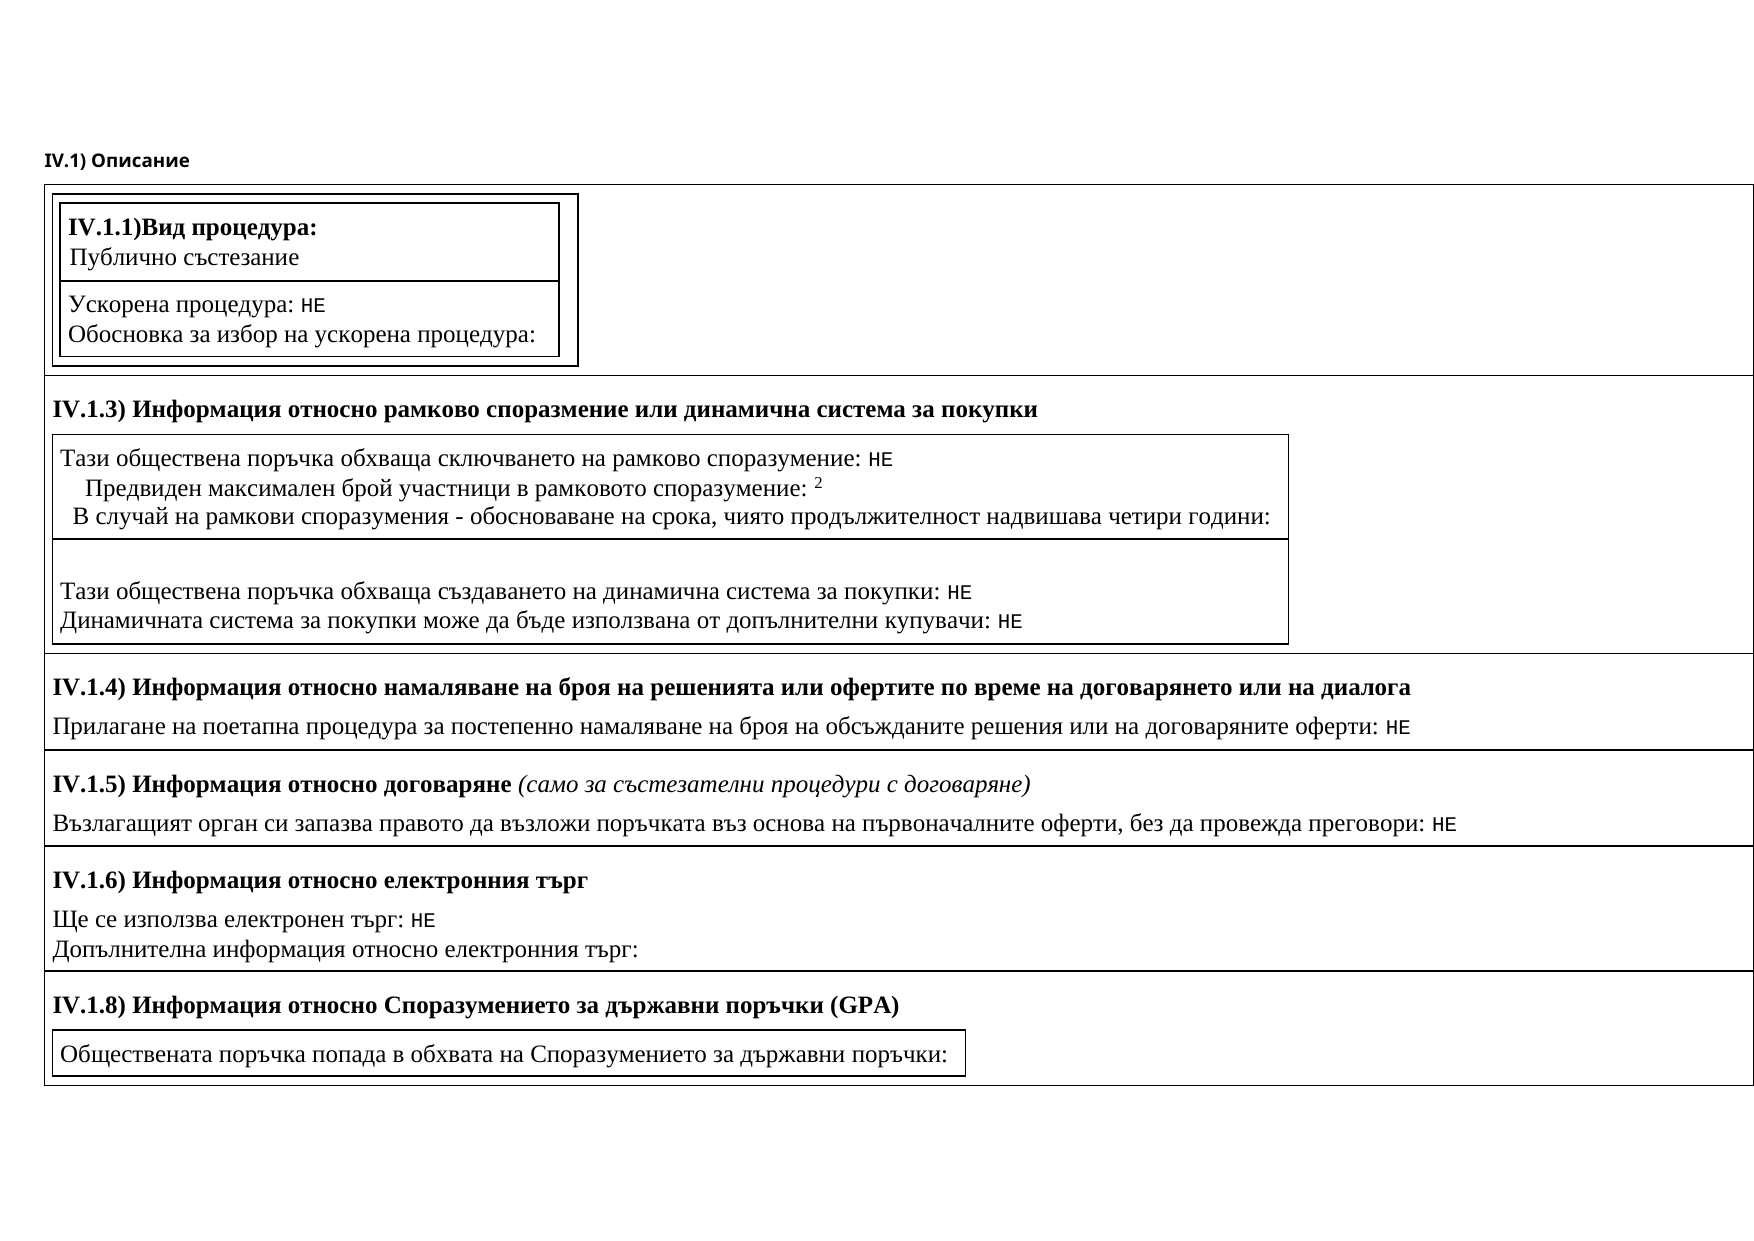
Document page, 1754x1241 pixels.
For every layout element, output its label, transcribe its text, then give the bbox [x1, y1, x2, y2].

table_header Тази обществена поръчка обхваща сключването на рамково споразумение: НЕ Предвиден максимален брой участници в рамковото споразумение: 2 В случай на рамкови споразумения - обосноваване на срока, чиято продължителност надвишава четири години: [53, 435, 1288, 538]
table_header Публично състезание [68, 240, 307, 272]
table_cell IV.1.5) Информация относно договаряне (само за състезателни процедури с договаряне) Възлагащият орган си запазва правото да възложи поръчката въз основа на първоначалните оферти, без да провежда преговори: НЕ [45, 751, 1753, 845]
table_header Обществената поръчка попада в обхвата на Споразумението за държавни поръчки: [53, 1031, 965, 1075]
table_cell IV.1.8) Информация относно Споразумението за държавни поръчки (GPA) [45, 972, 1753, 1084]
table_cell IV.1.4) Информация относно намаляване на броя на решенията или офертите по време на договарянето или на диалога Прилагане на поетапна процедура за постепенно намаляване на броя на обсъжданите решения или на договаряните оферти: НЕ [45, 654, 1753, 749]
table_header [53, 195, 577, 365]
table_cell Тази обществена поръчка обхваща създаването на динамична система за покупки: НЕ Динамичната система за покупки може да бъде използвана от допълнителни купувачи: НЕ [53, 540, 1288, 643]
table_header [45, 185, 1753, 375]
table_cell IV.1.6) Информация относно електронния търг Ще се използва електронен търг: НЕ Допълнителна информация относно електронния търг: [45, 847, 1753, 970]
table_header IV.1.1)Вид процедура: [61, 204, 558, 280]
table_cell Ускорена процедура: НЕ Обосновка за избор на ускорена процедура: [61, 282, 558, 356]
table_cell IV.1.3) Информация относно рамково споразмение или динамична система за покупки [45, 376, 1753, 652]
text IV.1) Описание [44, 148, 1713, 173]
